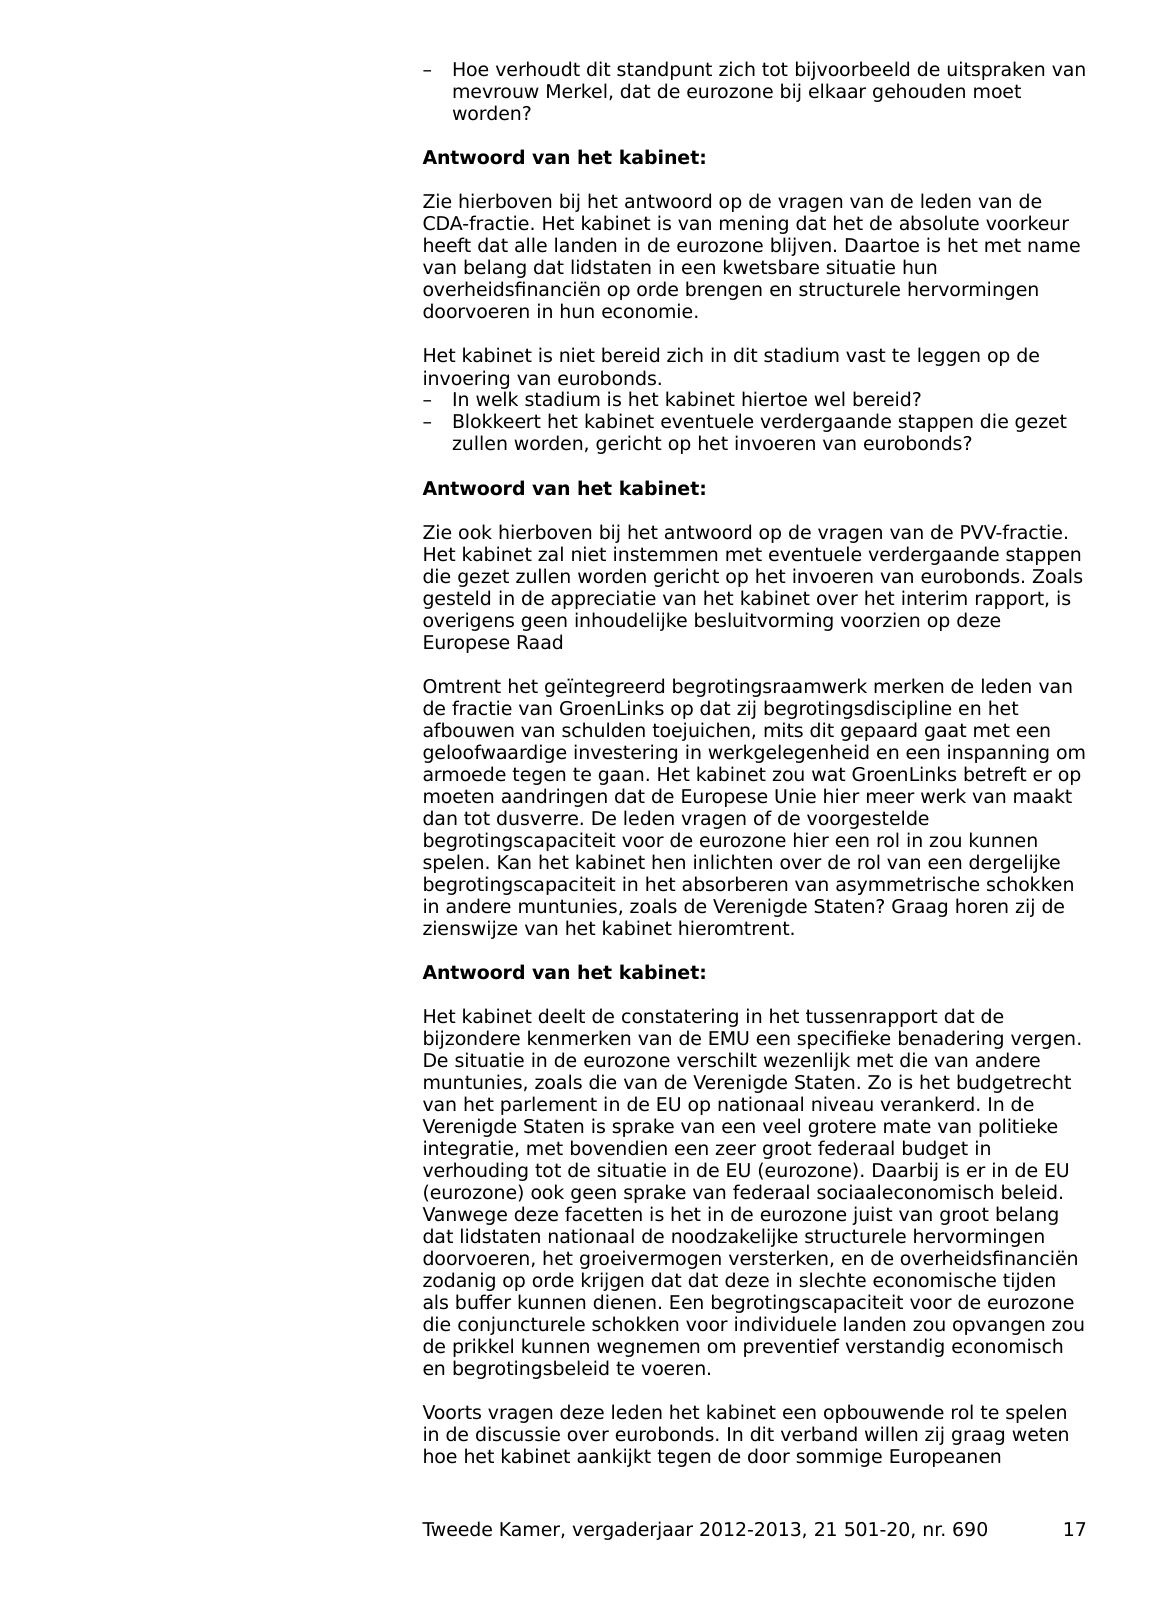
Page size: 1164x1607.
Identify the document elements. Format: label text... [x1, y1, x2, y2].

subtitle Antwoord van het kabinet: [422, 147, 1087, 169]
text Het kabinet is niet bereid zich in dit stadium vast te leggen op de invoering van eurobonds. [422, 345, 1087, 389]
subtitle Antwoord van het kabinet: [422, 962, 1087, 984]
text Zie ook hierboven bij het antwoord op de vragen van de PVV-fractie. Het kabinet zal niet instemmen met eventuele verdergaande stappen die gezet zullen worden gericht op het invoeren van eurobonds. Zoals gesteld in de appreciatie van het kabinet over het interim rapport, is overigens geen inhoudelijke besluitvorming voorzien op deze Europese Raad [422, 522, 1087, 653]
text Het kabinet deelt de constatering in het tussenrapport dat de bijzondere kenmerken van de EMU een specifieke benadering vergen. De situatie in de eurozone verschilt wezenlijk met die van andere muntunies, zoals die van de Verenigde Staten. Zo is het budgetrecht van het parlement in de EU op nationaal niveau verankerd. In de Verenigde Staten is sprake van een veel grotere mate van politieke integratie, met bovendien een zeer groot federaal budget in verhouding tot de situatie in de EU (eurozone). Daarbij is er in de EU (eurozone) ook geen sprake van federaal sociaaleconomisch beleid. Vanwege deze facetten is het in de eurozone juist van groot belang dat lidstaten nationaal de noodzakelijke structurele hervormingen doorvoeren, het groeivermogen versterken, en de overheidsfinanciën zodanig op orde krijgen dat dat deze in slechte economische tijden als buffer kunnen dienen. Een begrotingscapaciteit voor de eurozone die conjuncturele schokken voor individuele landen zou opvangen zou de prikkel kunnen wegnemen om preventief verstandig economisch en begrotingsbeleid te voeren. [422, 1006, 1087, 1379]
text Omtrent het geïntegreerd begrotingsraamwerk merken de leden van de fractie van GroenLinks op dat zij begrotingsdiscipline en het afbouwen van schulden toejuichen, mits dit gepaard gaat met een geloofwaardige investering in werkgelegenheid en een inspanning om armoede tegen te gaan. Het kabinet zou wat GroenLinks betreft er op moeten aandringen dat de Europese Unie hier meer werk van maakt dan tot dusverre. De leden vragen of de voorgestelde begrotingscapaciteit voor de eurozone hier een rol in zou kunnen spelen. Kan het kabinet hen inlichten over de rol van een dergelijke begrotingscapaciteit in het absorberen van asymmetrische schokken in andere muntunies, zoals de Verenigde Staten? Graag horen zij de zienswijze van het kabinet hieromtrent. [422, 676, 1087, 939]
text – In welk stadium is het kabinet hiertoe wel bereid? [422, 389, 1087, 411]
text – Blokkeert het kabinet eventuele verdergaande stappen die gezet zullen worden, gericht op het invoeren van eurobonds? [422, 411, 1087, 455]
text – Hoe verhoudt dit standpunt zich tot bijvoorbeeld de uitspraken van mevrouw Merkel, dat de eurozone bij elkaar gehouden moet worden? [422, 59, 1087, 125]
text Zie hierboven bij het antwoord op de vragen van de leden van de CDA-fractie. Het kabinet is van mening dat het de absolute voorkeur heeft dat alle landen in de eurozone blijven. Daartoe is het met name van belang dat lidstaten in een kwetsbare situatie hun overheidsfinanciën op orde brengen en structurele hervormingen doorvoeren in hun economie. [422, 191, 1087, 323]
subtitle Antwoord van het kabinet: [422, 477, 1087, 499]
text Voorts vragen deze leden het kabinet een opbouwende rol te spelen in de discussie over eurobonds. In dit verband willen zij graag weten hoe het kabinet aankijkt tegen de door sommige Europeanen [422, 1402, 1087, 1468]
